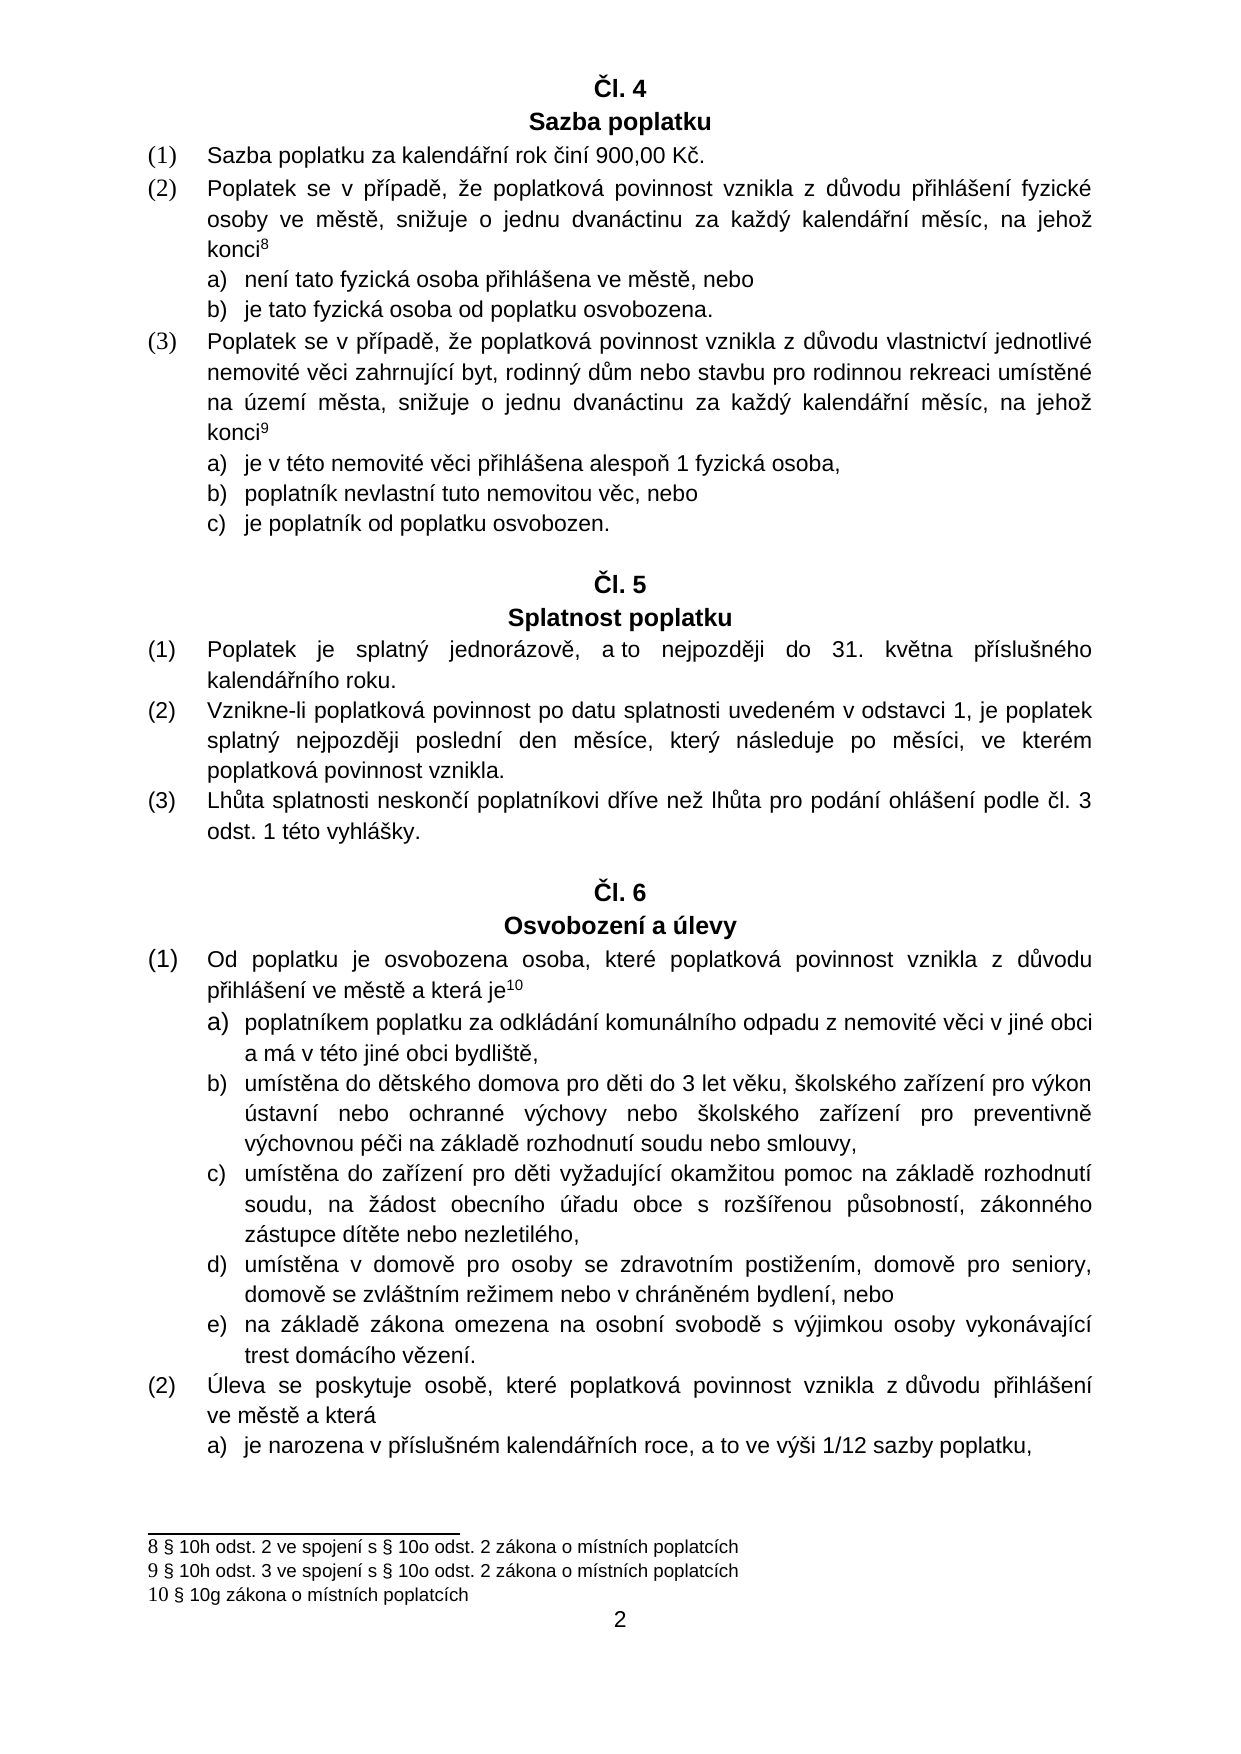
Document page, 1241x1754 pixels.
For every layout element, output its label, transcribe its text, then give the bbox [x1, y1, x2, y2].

list na základě zákona omezena na osobní svobodě s výjimkou osoby vykonávající trest domácího vězení. [207, 1311, 1092, 1368]
list § 10h odst. 3 ve spojení s § 10o odst. 2 zákona o místních poplatcích [148, 1558, 1092, 1582]
list § 10h odst. 2 ve spojení s § 10o odst. 2 zákona o místních poplatcích [148, 1534, 1092, 1558]
list Poplatek je splatný jednorázově, a to nejpozději do 31. května příslušného kalendářního roku. [148, 636, 1092, 693]
list § 10g zákona o místních poplatcích [148, 1582, 1092, 1606]
list Vznikne-li poplatková povinnost po datu splatnosti uvedeném v odstavci 1, je poplatek splatný nejpozději poslední den měsíce, který následuje po měsíci, ve kterém poplatková povinnost vznikla. [148, 697, 1092, 784]
text Čl. 6 [148, 878, 1092, 907]
list Poplatek se v případě, že poplatková povinnost vznikla z důvodu přihlášení fyzické osoby ve městě, snižuje o jednu dvanáctinu za každý kalendářní měsíc, na jehož konci [148, 173, 1092, 262]
text Splatnost poplatku [148, 603, 1092, 632]
list není tato fyzická osoba přihlášena ve městě, nebo [207, 266, 1092, 292]
list Lhůta splatnosti neskončí poplatníkovi dříve než lhůta pro podání ohlášení podle čl. 3 odst. 1 této vyhlášky. [148, 787, 1092, 844]
text Osvobození a úlevy [148, 911, 1092, 940]
list poplatníkem poplatku za odkládání komunálního odpadu z nemovité věci v jiné obci a má v této jiné obci bydliště, [207, 1007, 1092, 1066]
text Čl. 5 [148, 570, 1092, 599]
list je narozena v příslušném kalendářních roce, a to ve výši 1/12 sazby poplatku, [207, 1432, 1092, 1459]
list Poplatek se v případě, že poplatková povinnost vznikla z důvodu vlastnictví jednotlivé nemovité věci zahrnující byt, rodinný dům nebo stavbu pro rodinnou rekreaci umístěné na území města, snižuje o jednu dvanáctinu za každý kalendářní měsíc, na jehož konci [148, 326, 1092, 446]
list Od poplatku je osvobozena osoba, které poplatková povinnost vznikla z důvodu přihlášení ve městě a která je [148, 944, 1092, 1003]
list umístěna do zařízení pro děti vyžadující okamžitou pomoc na základě rozhodnutí soudu, na žádost obecního úřadu obce s rozšířenou působností, zákonného zástupce dítěte nebo nezletilého, [207, 1160, 1092, 1247]
list umístěna do dětského domova pro děti do 3 let věku, školského zařízení pro výkon ústavní nebo ochranné výchovy nebo školského zařízení pro preventivně výchovnou péči na základě rozhodnutí soudu nebo smlouvy, [207, 1070, 1092, 1157]
text Sazba poplatku [148, 107, 1092, 136]
list umístěna v domově pro osoby se zdravotním postižením, domově pro seniory, domově se zvláštním režimem nebo v chráněném bydlení, nebo [207, 1251, 1092, 1308]
list Úleva se poskytuje osobě, které poplatková povinnost vznikla z důvodu přihlášení ve městě a která [148, 1372, 1092, 1428]
text Čl. 4 [148, 74, 1092, 103]
list Sazba poplatku za kalendářní rok činí 900,00 Kč. [148, 140, 1092, 169]
list je v této nemovité věci přihlášena alespoň 1 fyzická osoba, [207, 449, 1092, 476]
list je tato fyzická osoba od poplatku osvobozena. [207, 296, 1092, 322]
list poplatník nevlastní tuto nemovitou věc, nebo [207, 480, 1092, 506]
list je poplatník od poplatku osvobozen. [207, 510, 1092, 536]
